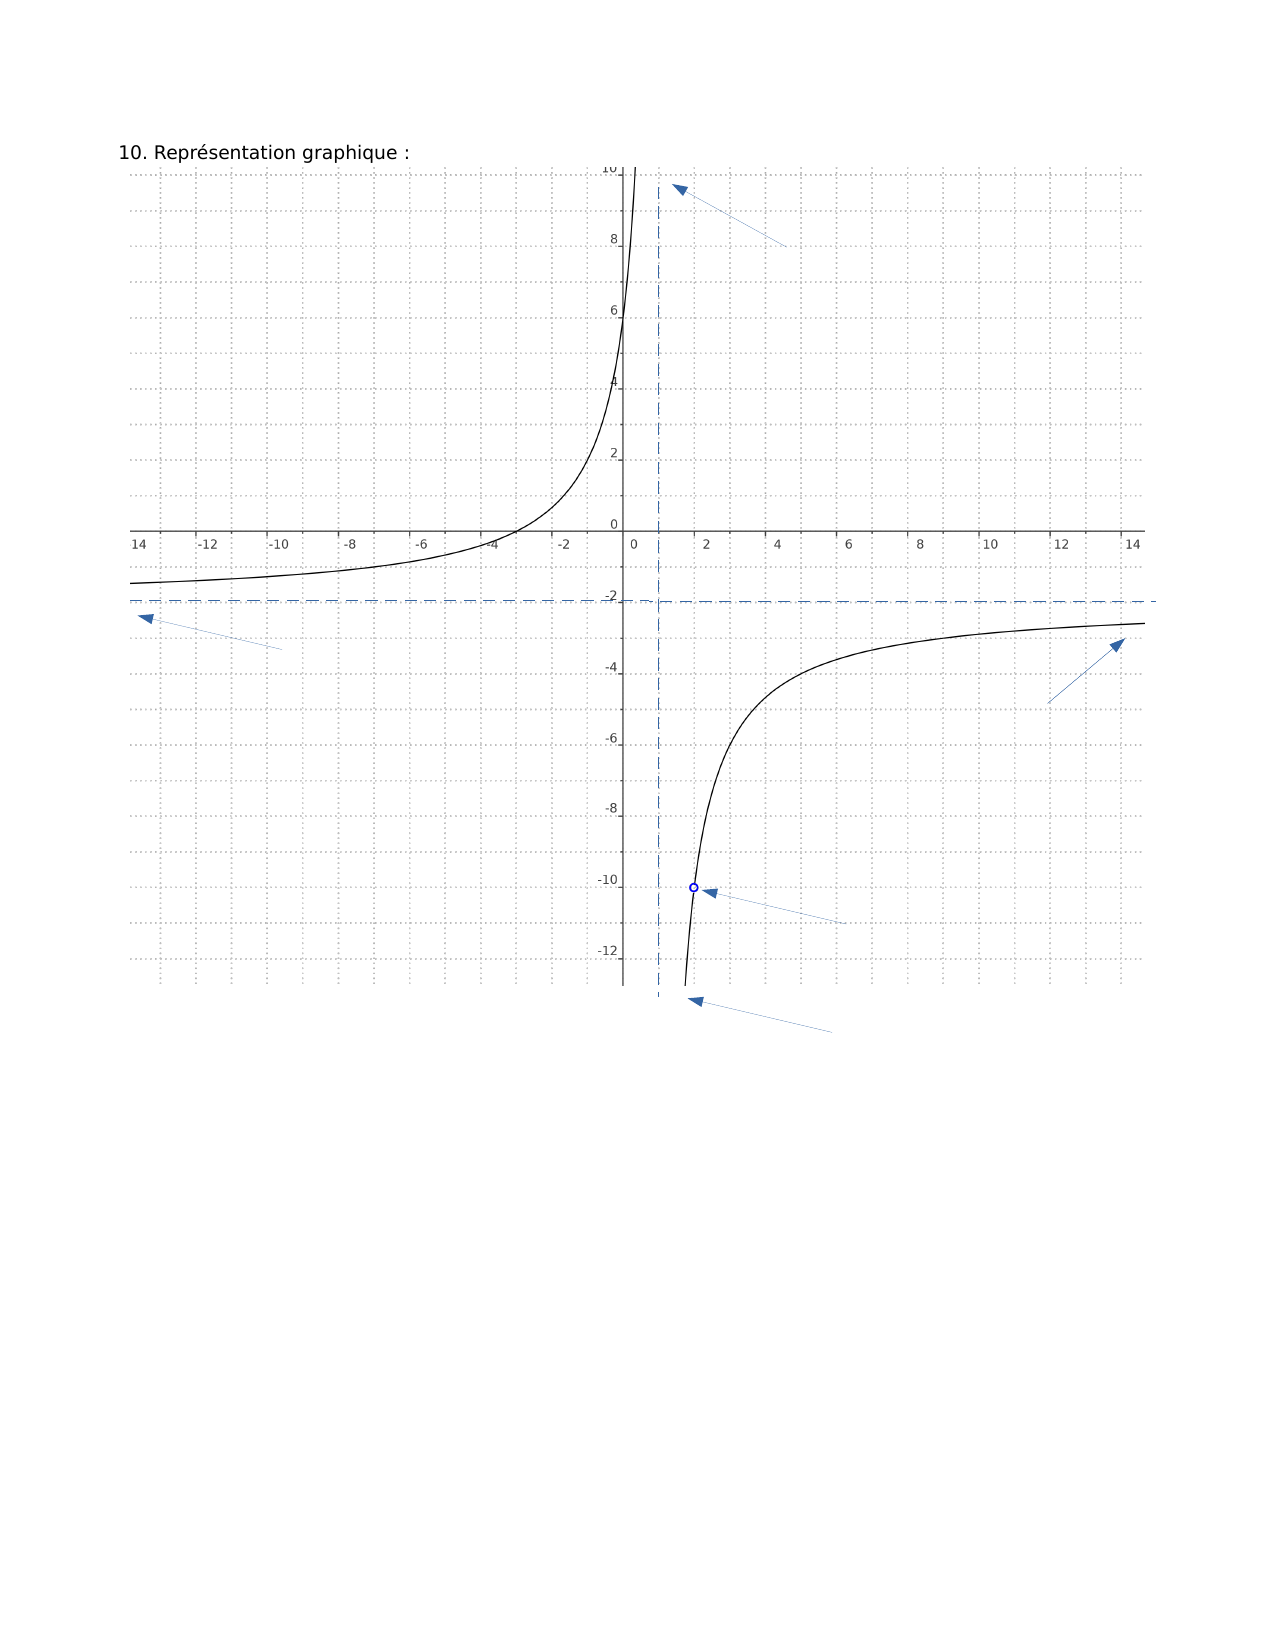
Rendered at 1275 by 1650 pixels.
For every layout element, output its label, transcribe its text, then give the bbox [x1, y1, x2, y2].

text 10. Représentation graphique : [118, 142, 1157, 164]
picture [130, 167, 1145, 986]
